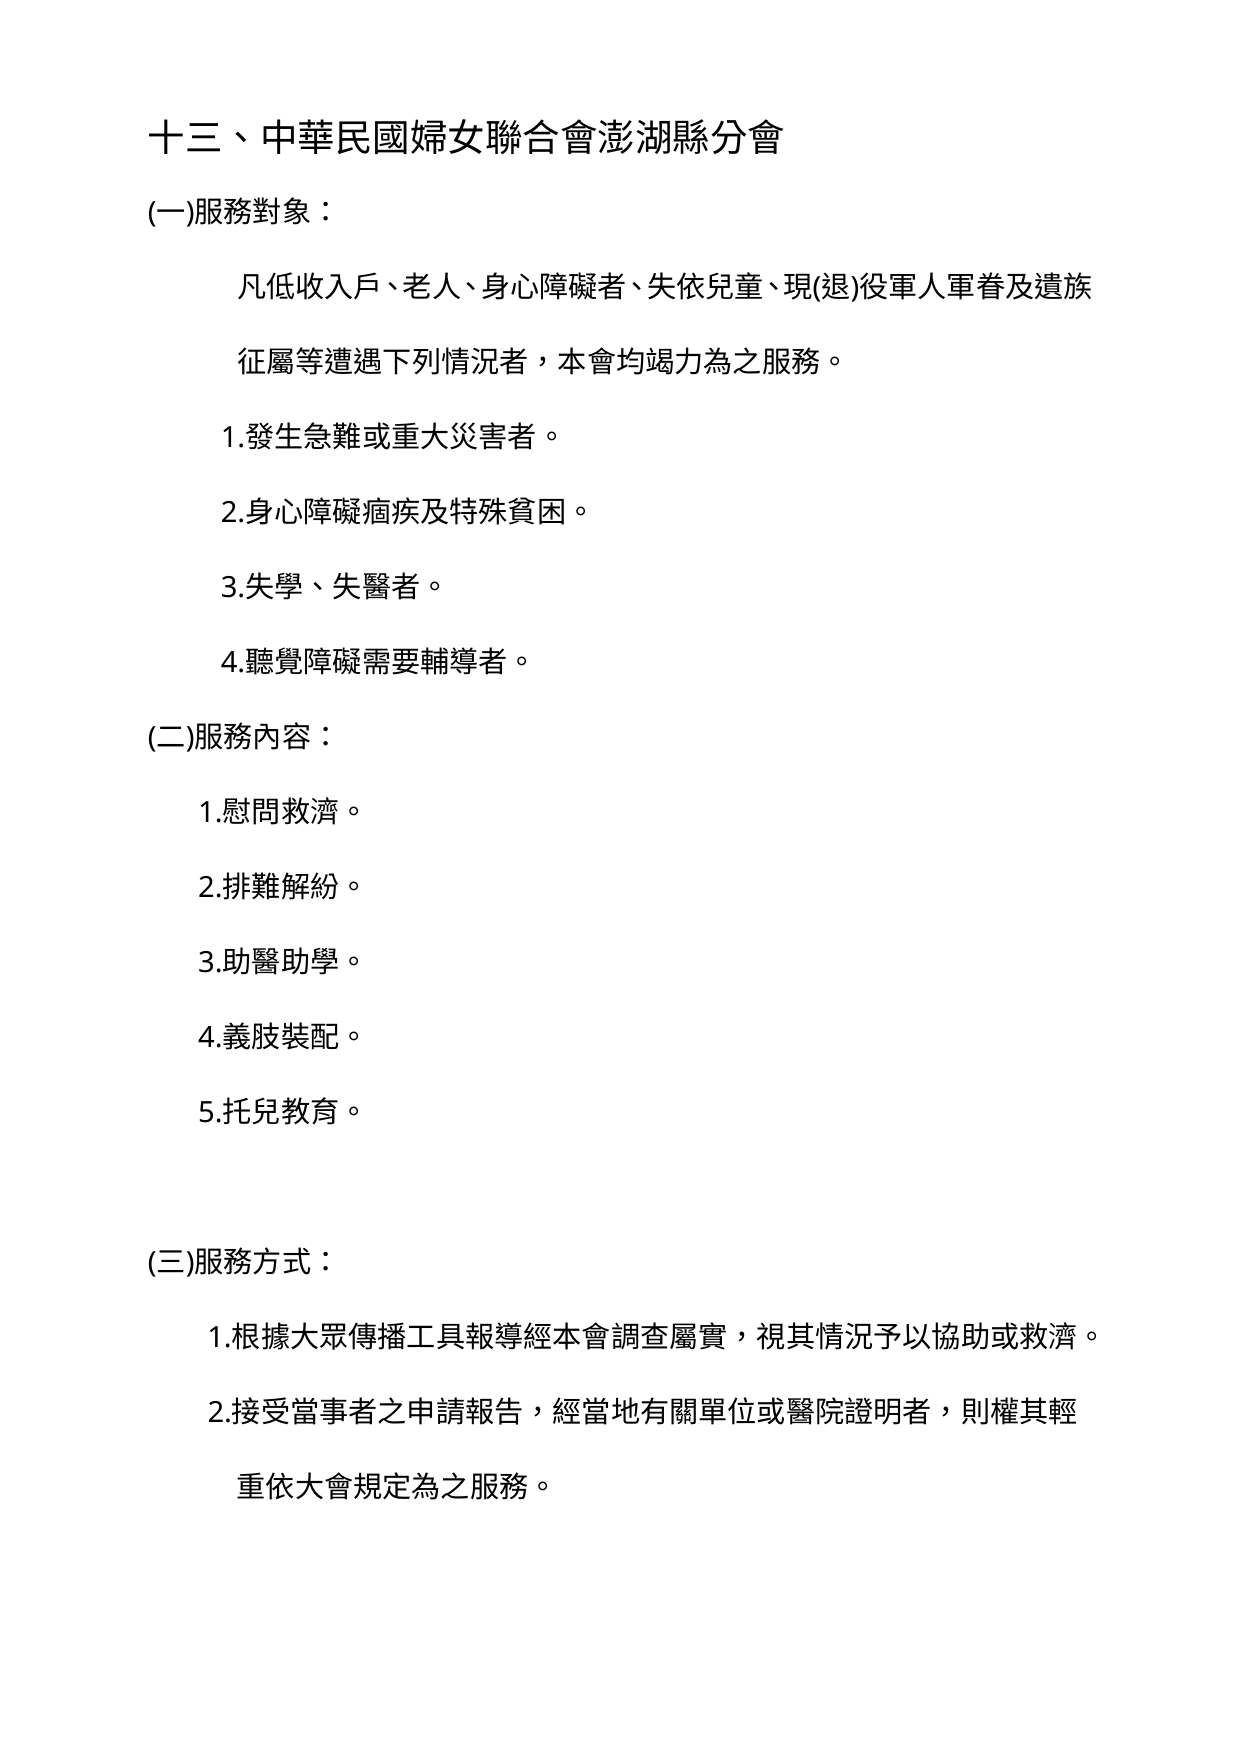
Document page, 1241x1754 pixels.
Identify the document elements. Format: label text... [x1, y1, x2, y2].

text (三)服務方式： [148, 1222, 1092, 1297]
text 2.身心障礙痼疾及特殊貧困。 [148, 472, 1092, 547]
text 4.義肢裝配。 [198, 997, 1092, 1072]
text 3.失學、失醫者。 [148, 547, 1092, 622]
text (一)服務對象： [148, 172, 1092, 247]
text 十三、中華民國婦女聯合會澎湖縣分會 [148, 97, 1092, 172]
text 1.慰問救濟。 [198, 772, 1092, 847]
text 2.接受當事者之申請報告，經當地有關單位或醫院證明者，則權其輕重依大會規定為之服務。 [207, 1372, 1092, 1522]
text (二)服務內容： [148, 697, 1092, 772]
text 1.發生急難或重大災害者。 [148, 397, 1092, 472]
text 凡低收入戶、老人、身心障礙者、失依兒童、現(退)役軍人軍眷及遺族征屬等遭遇下列情況者，本會均竭力為之服務。 [237, 247, 1092, 397]
text 5.托兒教育。 [198, 1072, 1092, 1147]
text 4.聽覺障礙需要輔導者。 [148, 622, 1092, 697]
text 2.排難解紛。 [198, 847, 1092, 922]
text 3.助醫助學。 [198, 922, 1092, 997]
text 1.根據大眾傳播工具報導經本會調查屬實，視其情況予以協助或救濟。 [207, 1297, 1092, 1372]
